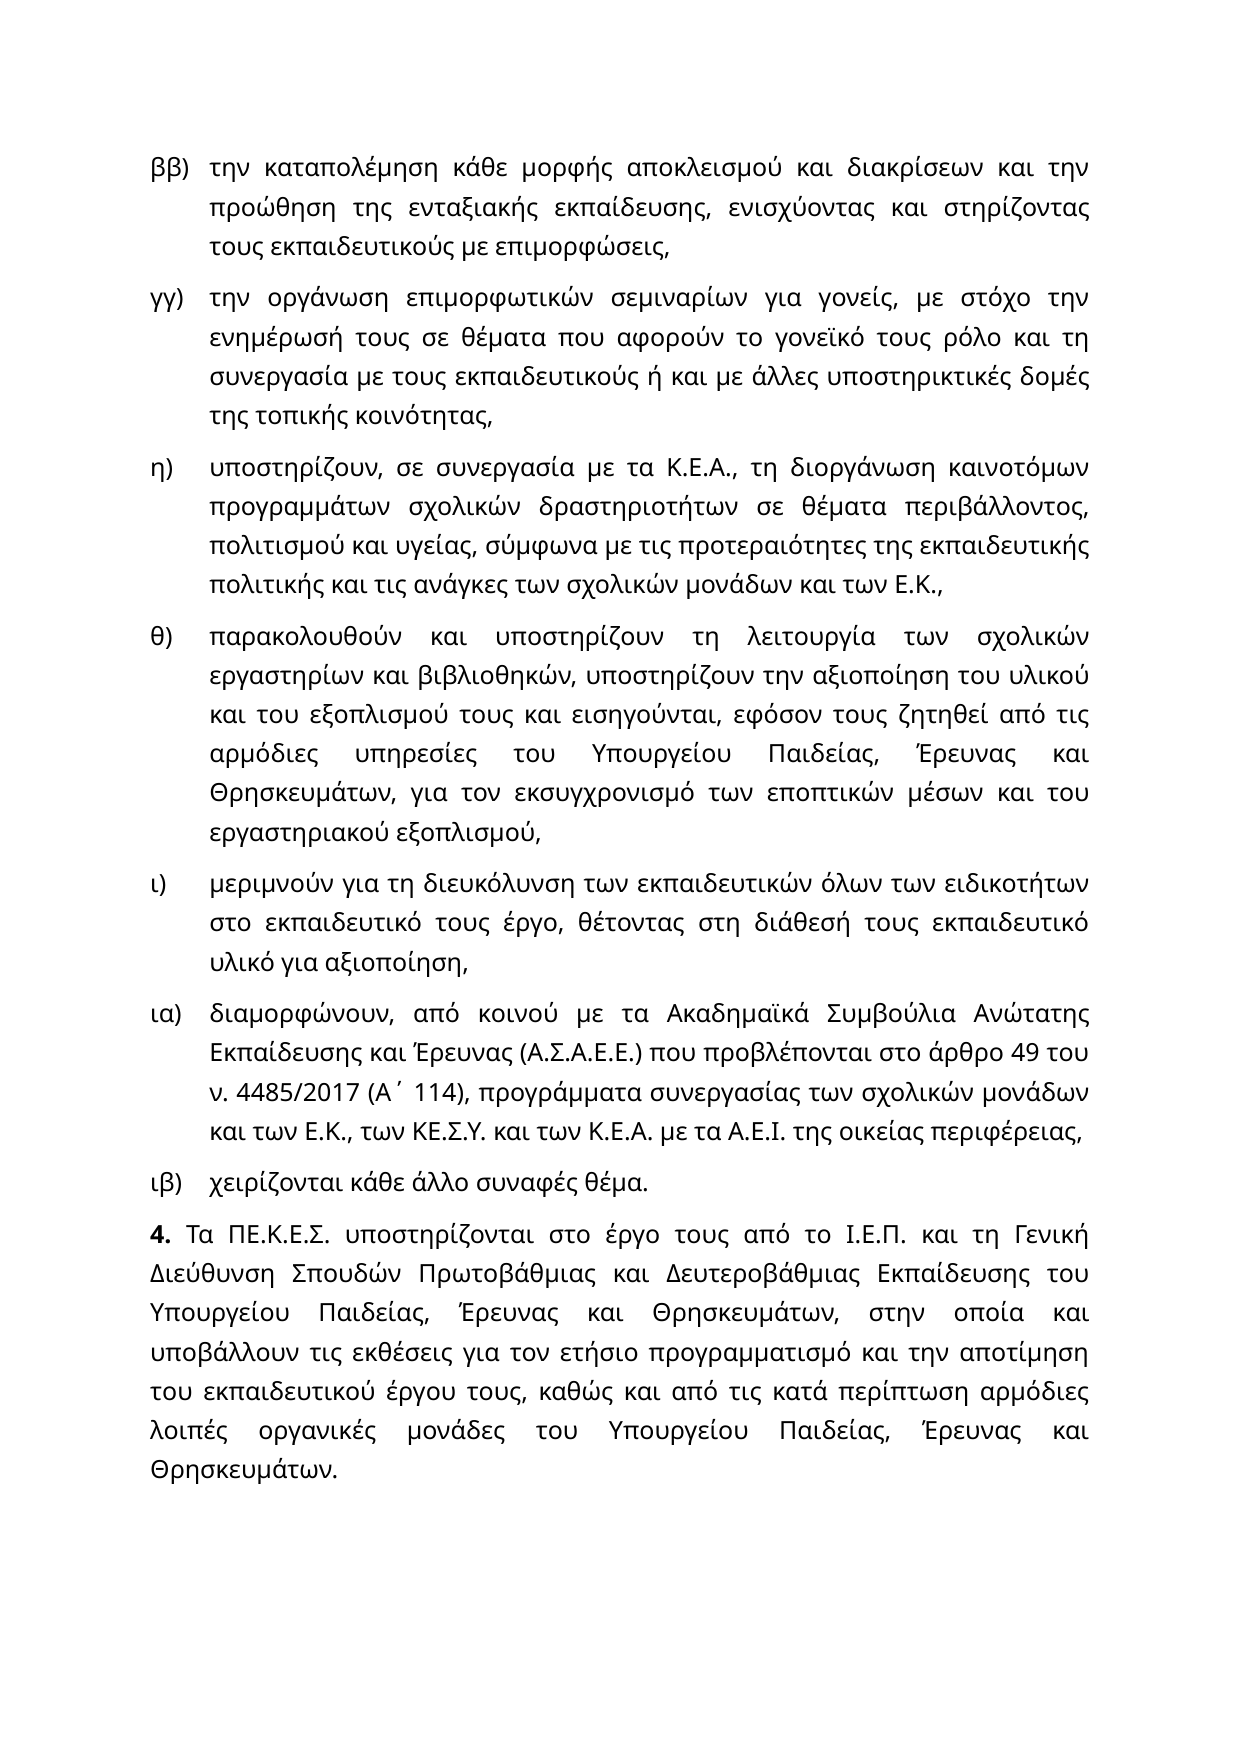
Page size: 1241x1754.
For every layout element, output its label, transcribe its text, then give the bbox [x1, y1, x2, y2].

list ια) διαμορφώνουν, από κοινού με τα Ακαδημαϊκά Συμβούλια Ανώτατης Εκπαίδευσης και Έρευνας (Α.Σ.Α.Ε.Ε.) που προβλέπονται στο άρθρο 49 του ν. 4485/2017 (Α΄ 114), προγράμματα συνεργασίας των σχολικών μονάδων και των Ε.Κ., των ΚΕ.Σ.Υ. και των Κ.Ε.Α. με τα Α.Ε.Ι. της οικείας περιφέρειας, [150, 996, 1090, 1147]
list ιβ) χειρίζονται κάθε άλλο συναφές θέμα. [150, 1165, 1090, 1199]
list ι) μεριμνούν για τη διευκόλυνση των εκπαιδευτικών όλων των ειδικοτήτων στο εκπαιδευτικό τους έργο, θέτοντας στη διάθεσή τους εκπαιδευτικό υλικό για αξιοποίηση, [150, 866, 1090, 978]
text 4. Τα ΠΕ.Κ.Ε.Σ. υποστηρίζονται στο έργο τους από το Ι.Ε.Π. και τη Γενική Διεύθυνση Σπουδών Πρωτοβάθμιας και Δευτεροβάθμιας Εκπαίδευσης του Υπουργείου Παιδείας, Έρευνας και Θρησκευμάτων, στην οποία και υποβάλλουν τις εκθέσεις για τον ετήσιο προγραμματισμό και την αποτίμηση του εκπαιδευτικού έργου τους, καθώς και από τις κατά περίπτωση αρμόδιες λοιπές οργανικές μονάδες του Υπουργείου Παιδείας, Έρευνας και Θρησκευμάτων. [150, 1217, 1090, 1486]
list θ) παρακολουθούν και υποστηρίζουν τη λειτουργία των σχολικών εργαστηρίων και βιβλιοθηκών, υποστηρίζουν την αξιοποίηση του υλικού και του εξοπλισμού τους και εισηγούνται, εφόσον τους ζητηθεί από τις αρμόδιες υπηρεσίες του Υπουργείου Παιδείας, Έρευνας και Θρησκευμάτων, για τον εκσυγχρονισμό των εποπτικών μέσων και του εργαστηριακού εξοπλισμού, [150, 618, 1090, 848]
list ββ) την καταπολέμηση κάθε μορφής αποκλεισμού και διακρίσεων και την προώθηση της ενταξιακής εκπαίδευσης, ενισχύοντας και στηρίζοντας τους εκπαιδευτικούς με επιμορφώσεις, [150, 150, 1090, 262]
list γγ) την οργάνωση επιμορφωτικών σεμιναρίων για γονείς, με στόχο την ενημέρωσή τους σε θέματα που αφορούν το γονεϊκό τους ρόλο και τη συνεργασία με τους εκπαιδευτικούς ή και με άλλες υποστηρικτικές δομές της τοπικής κοινότητας, [150, 280, 1090, 432]
list η) υποστηρίζουν, σε συνεργασία με τα Κ.Ε.Α., τη διοργάνωση καινοτόμων προγραμμάτων σχολικών δραστηριοτήτων σε θέματα περιβάλλοντος, πολιτισμού και υγείας, σύμφωνα με τις προτεραιότητες της εκπαιδευτικής πολιτικής και τις ανάγκες των σχολικών μονάδων και των Ε.Κ., [150, 449, 1090, 601]
